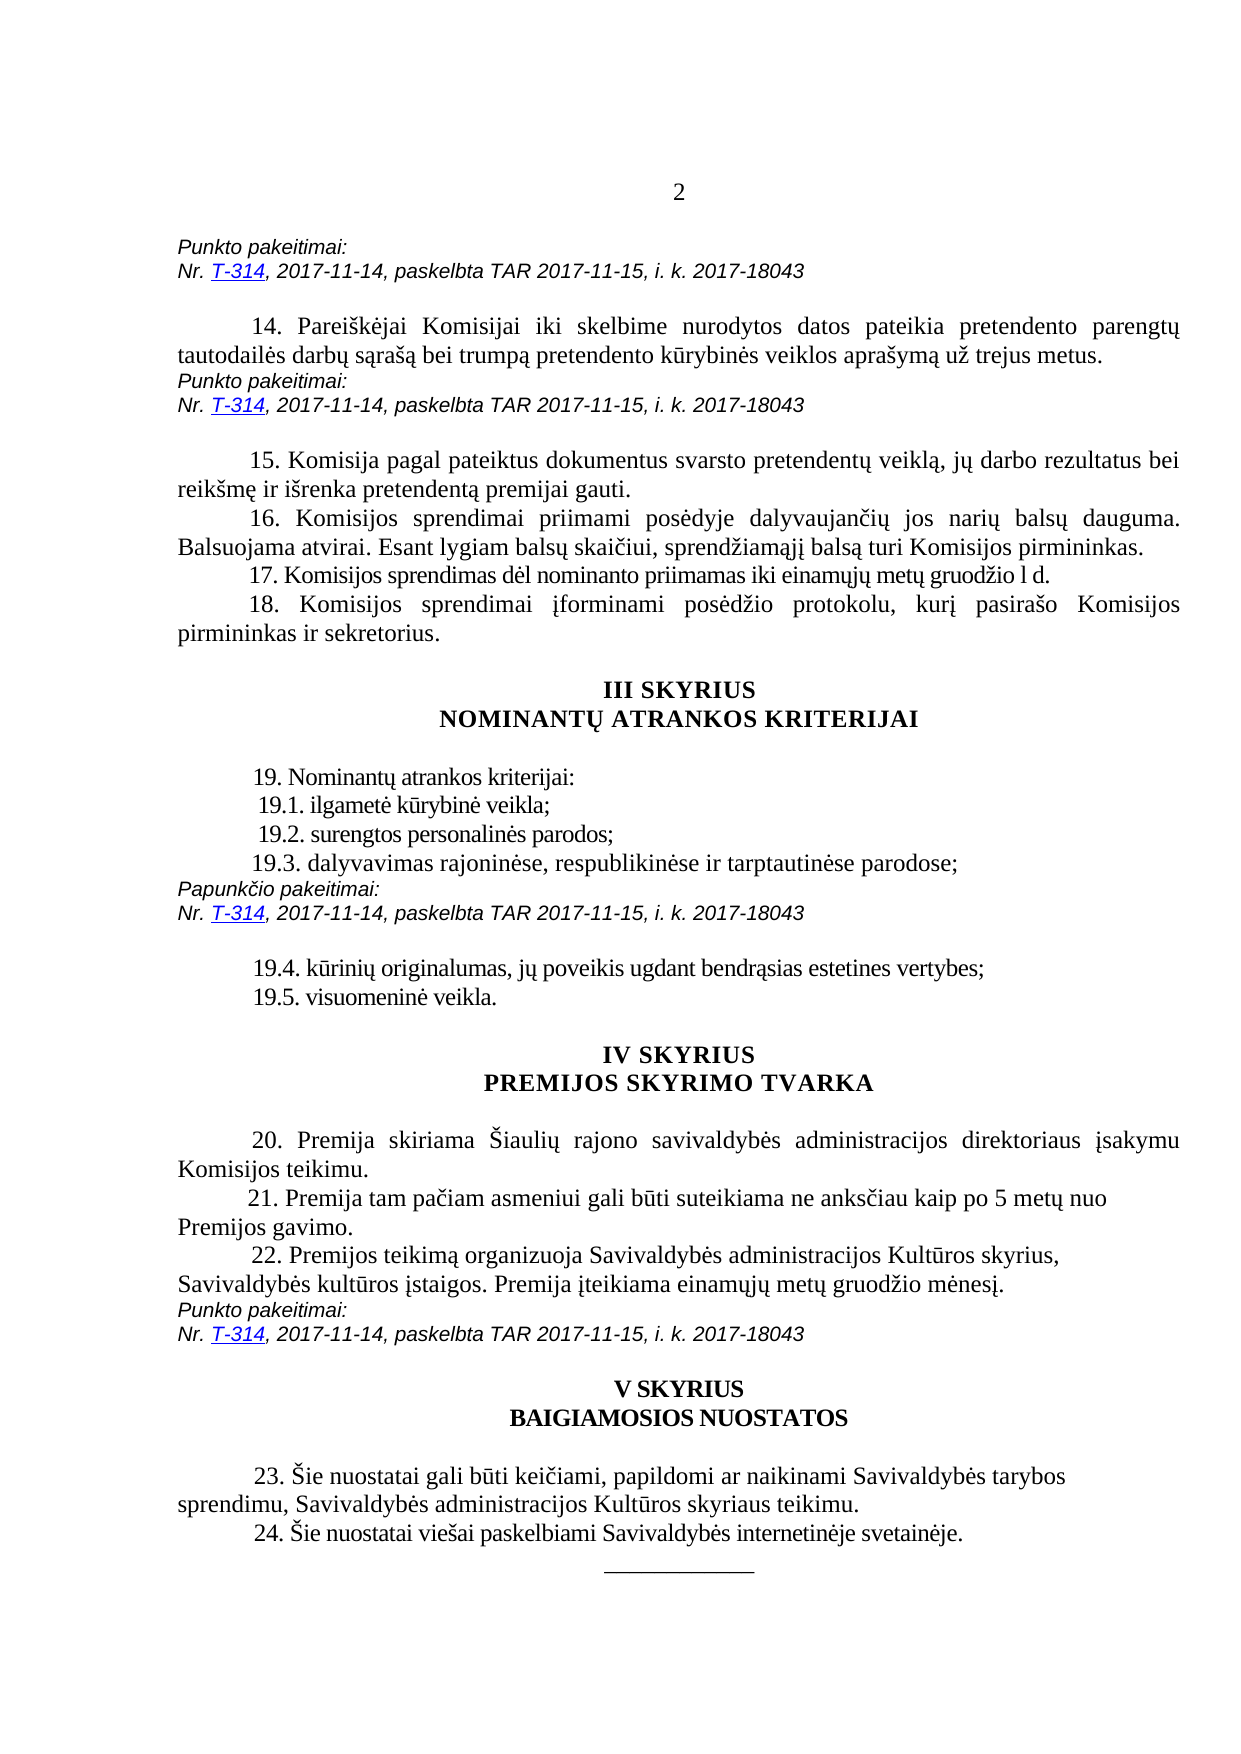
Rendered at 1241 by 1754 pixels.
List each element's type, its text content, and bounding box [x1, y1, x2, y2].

text 15. Komisija pagal pateiktus dokumentus svarsto pretendentų veiklą, jų darbo rezultatus bei reikšmę ir išrenka pretendentą premijai gauti. [177, 446, 1181, 503]
text Punkto pakeitimai: [177, 369, 1181, 393]
text Nr. T-314, 2017-11-14, paskelbta TAR 2017-11-15, i. k. 2017-18043 [177, 393, 1181, 417]
text 24. Šie nuostatai viešai paskelbiami Savivaldybės internetinėje svetainėje. [177, 1518, 1181, 1547]
text 19. Nominantų atrankos kriterijai: [177, 762, 1181, 791]
text BAIGIAMOSIOS NUOSTATOS [177, 1403, 1181, 1432]
text 20. Premija skiriama Šiaulių rajono savivaldybės administracijos direktoriaus įsakymu Komisijos teikimu. [177, 1126, 1181, 1183]
text ____________ [177, 1547, 1181, 1576]
text NOMINANTŲ ATRANKOS KRITERIJAI [177, 704, 1181, 733]
text 17. Komisijos sprendimas dėl nominanto priimamas iki einamųjų metų gruodžio l d. [177, 561, 1181, 589]
text Punkto pakeitimai: [177, 1298, 1181, 1322]
text IV SKYRIUS [177, 1040, 1180, 1068]
text PREMIJOS SKYRIMO TVARKA [177, 1068, 1180, 1097]
text 19.1. ilgametė kūrybinė veikla; [177, 791, 721, 819]
text 19.3. dalyvavimas rajoninėse, respublikinėse ir tarptautinėse parodose; [177, 848, 1181, 877]
text 23. Šie nuostatai gali būti keičiami, papildomi ar naikinami Savivaldybės tarybos sprendimu, Savivaldybės administracijos Kultūros skyriaus teikimu. [177, 1461, 1181, 1518]
text 14. Pareiškėjai Komisijai iki skelbime nurodytos datos pateikia pretendento parengtų tautodailės darbų sąrašą bei trumpą pretendento kūrybinės veiklos aprašymą už trejus metus. [177, 311, 1181, 369]
text V SKYRIUS [177, 1374, 1181, 1403]
text Nr. T-314, 2017-11-14, paskelbta TAR 2017-11-15, i. k. 2017-18043 [177, 259, 1181, 283]
text 19.4. kūrinių originalumas, jų poveikis ugdant bendrąsias estetines vertybes; [177, 953, 1181, 982]
text Nr. T-314, 2017-11-14, paskelbta TAR 2017-11-15, i. k. 2017-18043 [177, 1322, 1181, 1346]
text Papunkčio pakeitimai: [177, 877, 1181, 901]
text 21. Premija tam pačiam asmeniui gali būti suteikiama ne anksčiau kaip po 5 metų nuo Premijos gavimo. [177, 1183, 1181, 1240]
text Punkto pakeitimai: [177, 235, 1181, 259]
text 22. Premijos teikimą organizuoja Savivaldybės administracijos Kultūros skyrius, Savivaldybės kultūros įstaigos. Premija įteikiama einamųjų metų gruodžio mėnesį. [177, 1240, 1181, 1298]
text 16. Komisijos sprendimai priimami posėdyje dalyvaujančių jos narių balsų dauguma. Balsuojama atvirai. Esant lygiam balsų skaičiui, sprendžiamąjį balsą turi Komisijos pirmininkas. [177, 503, 1181, 561]
text 19.5. visuomeninė veikla. [177, 982, 1181, 1011]
text Nr. T-314, 2017-11-14, paskelbta TAR 2017-11-15, i. k. 2017-18043 [177, 901, 1181, 925]
text III SKYRIUS [177, 676, 1181, 704]
text 18. Komisijos sprendimai įforminami posėdžio protokolu, kurį pasirašo Komisijos pirmininkas ir sekretorius. [177, 589, 1181, 647]
text 19.2. surengtos personalinės parodos; [177, 819, 721, 848]
